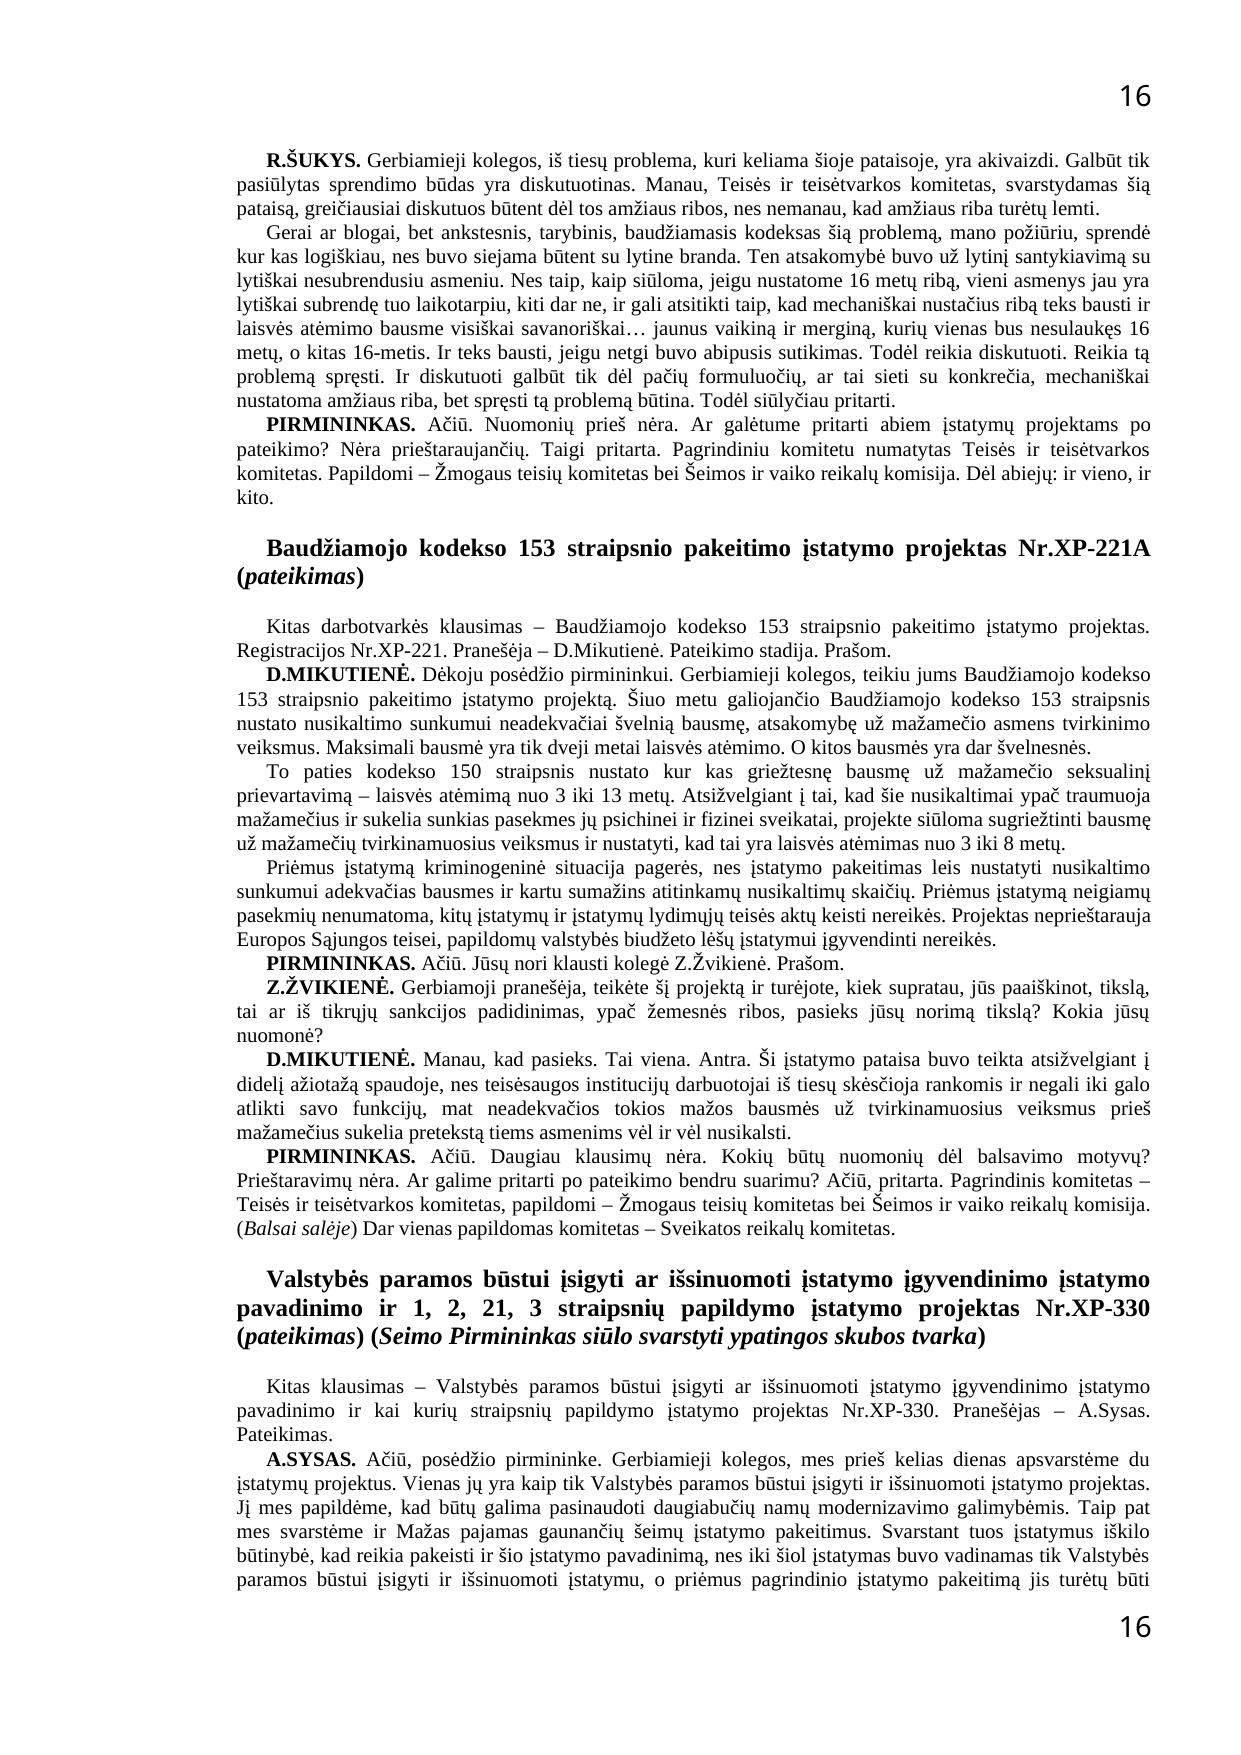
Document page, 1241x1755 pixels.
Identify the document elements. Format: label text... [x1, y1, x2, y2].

text Kitas darbotvarkės klausimas – Baudžiamojo kodekso 153 straipsnio pakeitimo įstatymo projektas. Registracijos Nr.XP-221. Pranešėja – D.Mikutienė. Pateikimo stadija. Prašom. [236, 614, 1152, 662]
text To paties kodekso 150 straipsnis nustato kur kas griežtesnę bausmę už mažamečio seksualinį prievartavimą – laisvės atėmimą nuo 3 iki 13 metų. Atsižvelgiant į tai, kad šie nusikaltimai ypač traumuoja mažamečius ir sukelia sunkias pasekmes jų psichinei ir fizinei sveikatai, projekte siūloma sugriežtinti bausmę už mažamečių tvirkinamuosius veiksmus ir nustatyti, kad tai yra laisvės atėmimas nuo 3 iki 8 metų. [236, 759, 1152, 855]
text PIRMININKAS. Ačiū. Daugiau klausimų nėra. Kokių būtų nuomonių dėl balsavimo motyvų? Prieštaravimų nėra. Ar galime pritarti po pateikimo bendru suarimu? Ačiū, pritarta. Pagrindinis komitetas – Teisės ir teisėtvarkos komitetas, papildomi – Žmogaus teisių komitetas bei Šeimos ir vaiko reikalų komisija. (Balsai salėje) Dar vienas papildomas komitetas – Sveikatos reikalų komitetas. [236, 1144, 1152, 1240]
text Gerai ar blogai, bet ankstesnis, tarybinis, baudžiamasis kodeksas šią problemą, mano požiūriu, sprendė kur kas logiškiau, nes buvo siejama būtent su lytine branda. Ten atsakomybė buvo už lytinį santykiavimą su lytiškai nesubrendusiu asmeniu. Nes taip, kaip siūloma, jeigu nustatome 16 metų ribą, vieni asmenys jau yra lytiškai subrendę tuo laikotarpiu, kiti dar ne, ir gali atsitikti taip, kad mechaniškai nustačius ribą teks bausti ir laisvės atėmimo bausme visiškai savanoriškai… jaunus vaikiną ir merginą, kurių vienas bus nesulaukęs 16 metų, o kitas 16-metis. Ir teks bausti, jeigu netgi buvo abipusis sutikimas. Todėl reikia diskutuoti. Reikia tą problemą spręsti. Ir diskutuoti galbūt tik dėl pačių formuluočių, ar tai sieti su konkrečia, mechaniškai nustatoma amžiaus riba, bet spręsti tą problemą būtina. Todėl siūlyčiau pritarti. [236, 220, 1152, 412]
text PIRMININKAS. Ačiū. Nuomonių prieš nėra. Ar galėtume pritarti abiem įstatymų projektams po pateikimo? Nėra prieštaraujančių. Taigi pritarta. Pagrindiniu komitetu numatytas Teisės ir teisėtvarkos komitetas. Papildomi – Žmogaus teisių komitetas bei Šeimos ir vaiko reikalų komisija. Dėl abiejų: ir vieno, ir kito. [236, 412, 1152, 509]
text D.MIKUTIENĖ. Manau, kad pasieks. Tai viena. Antra. Ši įstatymo pataisa buvo teikta atsižvelgiant į didelį ažiotažą spaudoje, nes teisėsaugos institucijų darbuotojai iš tiesų skėsčioja rankomis ir negali iki galo atlikti savo funkcijų, mat neadekvačios tokios mažos bausmės už tvirkinamuosius veiksmus prieš mažamečius sukelia pretekstą tiems asmenims vėl ir vėl nusikalsti. [236, 1047, 1152, 1144]
text PIRMININKAS. Ačiū. Jūsų nori klausti kolegė Z.Žvikienė. Prašom. [236, 951, 1152, 975]
text R.ŠUKYS. Gerbiamieji kolegos, iš tiesų problema, kuri keliama šioje pataisoje, yra akivaizdi. Galbūt tik pasiūlytas sprendimo būdas yra diskutuotinas. Manau, Teisės ir teisėtvarkos komitetas, svarstydamas šią pataisą, greičiausiai diskutuos būtent dėl tos amžiaus ribos, nes nemanau, kad amžiaus riba turėtų lemti. [236, 148, 1152, 220]
text Kitas klausimas – Valstybės paramos būstui įsigyti ar išsinuomoti įstatymo įgyvendinimo įstatymo pavadinimo ir kai kurių straipsnių papildymo įstatymo projektas Nr.XP-330. Pranešėjas – A.Sysas. Pateikimas. [236, 1374, 1152, 1446]
text Valstybės paramos būstui įsigyti ar išsinuomoti įstatymo įgyvendinimo įstatymo pavadinimo ir 1, 2, 21, 3 straipsnių papildymo įstatymo projektas Nr.XP-330 (pateikimas) (Seimo Pirmininkas siūlo svarstyti ypatingos skubos tvarka) [236, 1264, 1152, 1350]
text Z.ŽVIKIENĖ. Gerbiamoji pranešėja, teikėte šį projektą ir turėjote, kiek supratau, jūs paaiškinot, tikslą, tai ar iš tikrųjų sankcijos padidinimas, ypač žemesnės ribos, pasieks jūsų norimą tikslą? Kokia jūsų nuomonė? [236, 975, 1152, 1047]
text Baudžiamojo kodekso 153 straipsnio pakeitimo įstatymo projektas Nr.XP-221A (pateikimas) [236, 533, 1152, 590]
text A.SYSAS. Ačiū, posėdžio pirmininke. Gerbiamieji kolegos, mes prieš kelias dienas apsvarstėme du įstatymų projektus. Vienas jų yra kaip tik Valstybės paramos būstui įsigyti ir išsinuomoti įstatymo projektas. Jį mes papildėme, kad būtų galima pasinaudoti daugiabučių namų modernizavimo galimybėmis. Taip pat mes svarstėme ir Mažas pajamas gaunančių šeimų įstatymo pakeitimus. Svarstant tuos įstatymus iškilo būtinybė, kad reikia pakeisti ir šio įstatymo pavadinimą, nes iki šiol įstatymas buvo vadinamas tik Valstybės paramos būstui įsigyti ir išsinuomoti įstatymu, o priėmus pagrindinio įstatymo pakeitimą jis turėtų būti [236, 1446, 1152, 1591]
text D.MIKUTIENĖ. Dėkoju posėdžio pirmininkui. Gerbiamieji kolegos, teikiu jums Baudžiamojo kodekso 153 straipsnio pakeitimo įstatymo projektą. Šiuo metu galiojančio Baudžiamojo kodekso 153 straipsnis nustato nusikaltimo sunkumui neadekvačiai švelnią bausmę, atsakomybę už mažamečio asmens tvirkinimo veiksmus. Maksimali bausmė yra tik dveji metai laisvės atėmimo. O kitos bausmės yra dar švelnesnės. [236, 662, 1152, 759]
text Priėmus įstatymą kriminogeninė situacija pagerės, nes įstatymo pakeitimas leis nustatyti nusikaltimo sunkumui adekvačias bausmes ir kartu sumažins atitinkamų nusikaltimų skaičių. Priėmus įstatymą neigiamų pasekmių nenumatoma, kitų įstatymų ir įstatymų lydimųjų teisės aktų keisti nereikės. Projektas neprieštarauja Europos Sąjungos teisei, papildomų valstybės biudžeto lėšų įstatymui įgyvendinti nereikės. [236, 855, 1152, 951]
